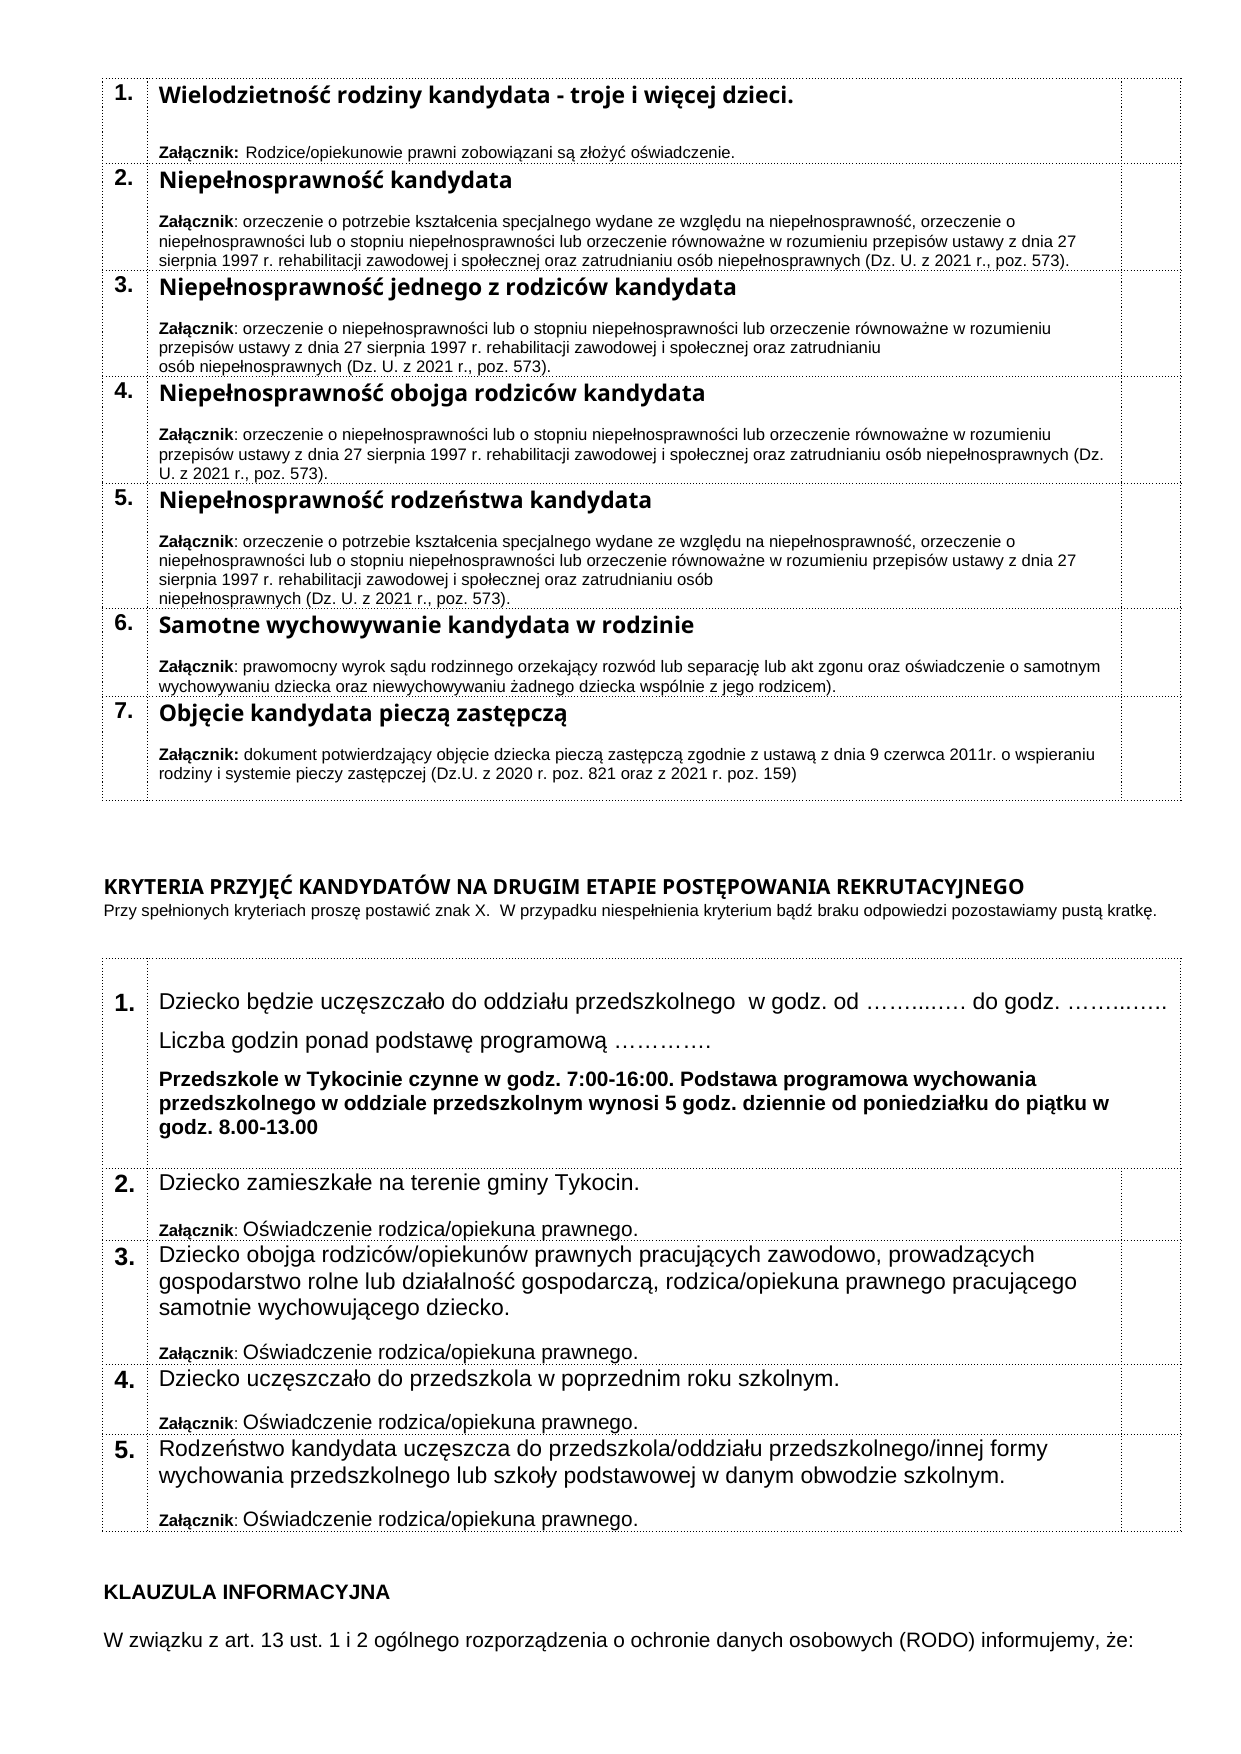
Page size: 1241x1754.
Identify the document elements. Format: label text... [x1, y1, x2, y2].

table_header 1. [103, 958, 147, 1167]
table_cell 4. [103, 376, 147, 483]
table_cell Dziecko zamieszkałe na terenie gminy Tykocin. Załącznik: Oświadczenie rodzica/opiekuna prawnego. [147, 1168, 1122, 1240]
table_cell [1122, 270, 1181, 376]
table_cell [1122, 608, 1181, 696]
table_cell [1122, 1168, 1181, 1240]
table_cell Niepełnosprawność obojga rodziców kandydata Załącznik: orzeczenie o niepełnosprawności lub o stopniu niepełnosprawności lub orzeczenie równoważne w rozumieniu przepisów ustawy z dnia 27 sierpnia 1997 r. rehabilitacji zawodowej i społecznej oraz zatrudnianiu osób niepełnosprawnych (Dz. U. z 2021 r., poz. 573). [147, 376, 1122, 483]
table_cell 3. [103, 1240, 147, 1364]
table_header Dziecko będzie uczęszczało do oddziału przedszkolnego w godz. od ……....…. do godz. ……...….. Liczba godzin ponad podstawę programową …………. Przedszkole w Tykocinie czynne w godz. 7:00-16:00. Podstawa programowa wychowania przedszkolnego w oddziale przedszkolnym wynosi 5 godz. dziennie od poniedziałku do piątku w godz. 8.00-13.00 [147, 958, 1181, 1167]
table_cell Dziecko uczęszczało do przedszkola w poprzednim roku szkolnym. Załącznik: Oświadczenie rodzica/opiekuna prawnego. [147, 1364, 1122, 1434]
table_cell Samotne wychowywanie kandydata w rodzinie Załącznik: prawomocny wyrok sądu rodzinnego orzekający rozwód lub separację lub akt zgonu oraz oświadczenie o samotnym wychowywaniu dziecka oraz niewychowywaniu żadnego dziecka wspólnie z jego rodzicem). [147, 608, 1122, 696]
table_header [1122, 78, 1181, 163]
table_cell Objęcie kandydata pieczą zastępczą Załącznik: dokument potwierdzający objęcie dziecka pieczą zastępczą zgodnie z ustawą z dnia 9 czerwca 2011r. o wspieraniu rodziny i systemie pieczy zastępczej (Dz.U. z 2020 r. poz. 821 oraz z 2021 r. poz. 159) [147, 696, 1122, 799]
text Przy spełnionych kryteriach proszę postawić znak X. W przypadku niespełnienia kryterium bądź braku odpowiedzi pozostawiamy pustą kratkę. [103, 901, 1167, 920]
table_cell 2. [103, 163, 147, 270]
text W związku z art. 13 ust. 1 i 2 ogólnego rozporządzenia o ochronie danych osobowych (RODO) informujemy, że: [103, 1628, 1181, 1652]
table_cell [1122, 163, 1181, 270]
table_cell [1122, 483, 1181, 608]
table_cell [1122, 1364, 1181, 1434]
table_cell 3. [103, 270, 147, 376]
table_cell Niepełnosprawność kandydata Załącznik: orzeczenie o potrzebie kształcenia specjalnego wydane ze względu na niepełnosprawność, orzeczenie o niepełnosprawności lub o stopniu niepełnosprawności lub orzeczenie równoważne w rozumieniu przepisów ustawy z dnia 27 sierpnia 1997 r. rehabilitacji zawodowej i społecznej oraz zatrudnianiu osób niepełnosprawnych (Dz. U. z 2021 r., poz. 573). [147, 163, 1122, 270]
text KRYTERIA PRZYJĘĆ KANDYDATÓW NA DRUGIM ETAPIE POSTĘPOWANIA REKRUTACYJNEGO [103, 872, 1167, 901]
table_cell [1122, 696, 1181, 799]
table_cell Rodzeństwo kandydata uczęszcza do przedszkola/oddziału przedszkolnego/innej formy wychowania przedszkolnego lub szkoły podstawowej w danym obwodzie szkolnym. Załącznik: Oświadczenie rodzica/opiekuna prawnego. [147, 1434, 1122, 1531]
table_cell 4. [103, 1364, 147, 1434]
table_cell 5. [103, 1434, 147, 1531]
table_cell [1122, 1434, 1181, 1531]
table_cell 6. [103, 608, 147, 696]
table_cell Niepełnosprawność jednego z rodziców kandydata Załącznik: orzeczenie o niepełnosprawności lub o stopniu niepełnosprawności lub orzeczenie równoważne w rozumieniu przepisów ustawy z dnia 27 sierpnia 1997 r. rehabilitacji zawodowej i społecznej oraz zatrudnianiu osób niepełnosprawnych (Dz. U. z 2021 r., poz. 573). [147, 270, 1122, 376]
table_cell 7. [103, 696, 147, 799]
table_header 1. [103, 78, 147, 163]
table_cell [1122, 376, 1181, 483]
table_cell 5. [103, 483, 147, 608]
table_cell Dziecko obojga rodziców/opiekunów prawnych pracujących zawodowo, prowadzących gospodarstwo rolne lub działalność gospodarczą, rodzica/opiekuna prawnego pracującego samotnie wychowującego dziecko. Załącznik: Oświadczenie rodzica/opiekuna prawnego. [147, 1240, 1122, 1364]
text KLAUZULA INFORMACYJNA [103, 1580, 1181, 1604]
table_cell 2. [103, 1168, 147, 1240]
table_cell [1122, 1240, 1181, 1364]
table_header Wielodzietność rodziny kandydata - troje i więcej dzieci. Załącznik: Rodzice/opiekunowie prawni zobowiązani są złożyć oświadczenie. [147, 78, 1122, 163]
table_cell Niepełnosprawność rodzeństwa kandydata Załącznik: orzeczenie o potrzebie kształcenia specjalnego wydane ze względu na niepełnosprawność, orzeczenie o niepełnosprawności lub o stopniu niepełnosprawności lub orzeczenie równoważne w rozumieniu przepisów ustawy z dnia 27 sierpnia 1997 r. rehabilitacji zawodowej i społecznej oraz zatrudnianiu osób niepełnosprawnych (Dz. U. z 2021 r., poz. 573). [147, 483, 1122, 608]
